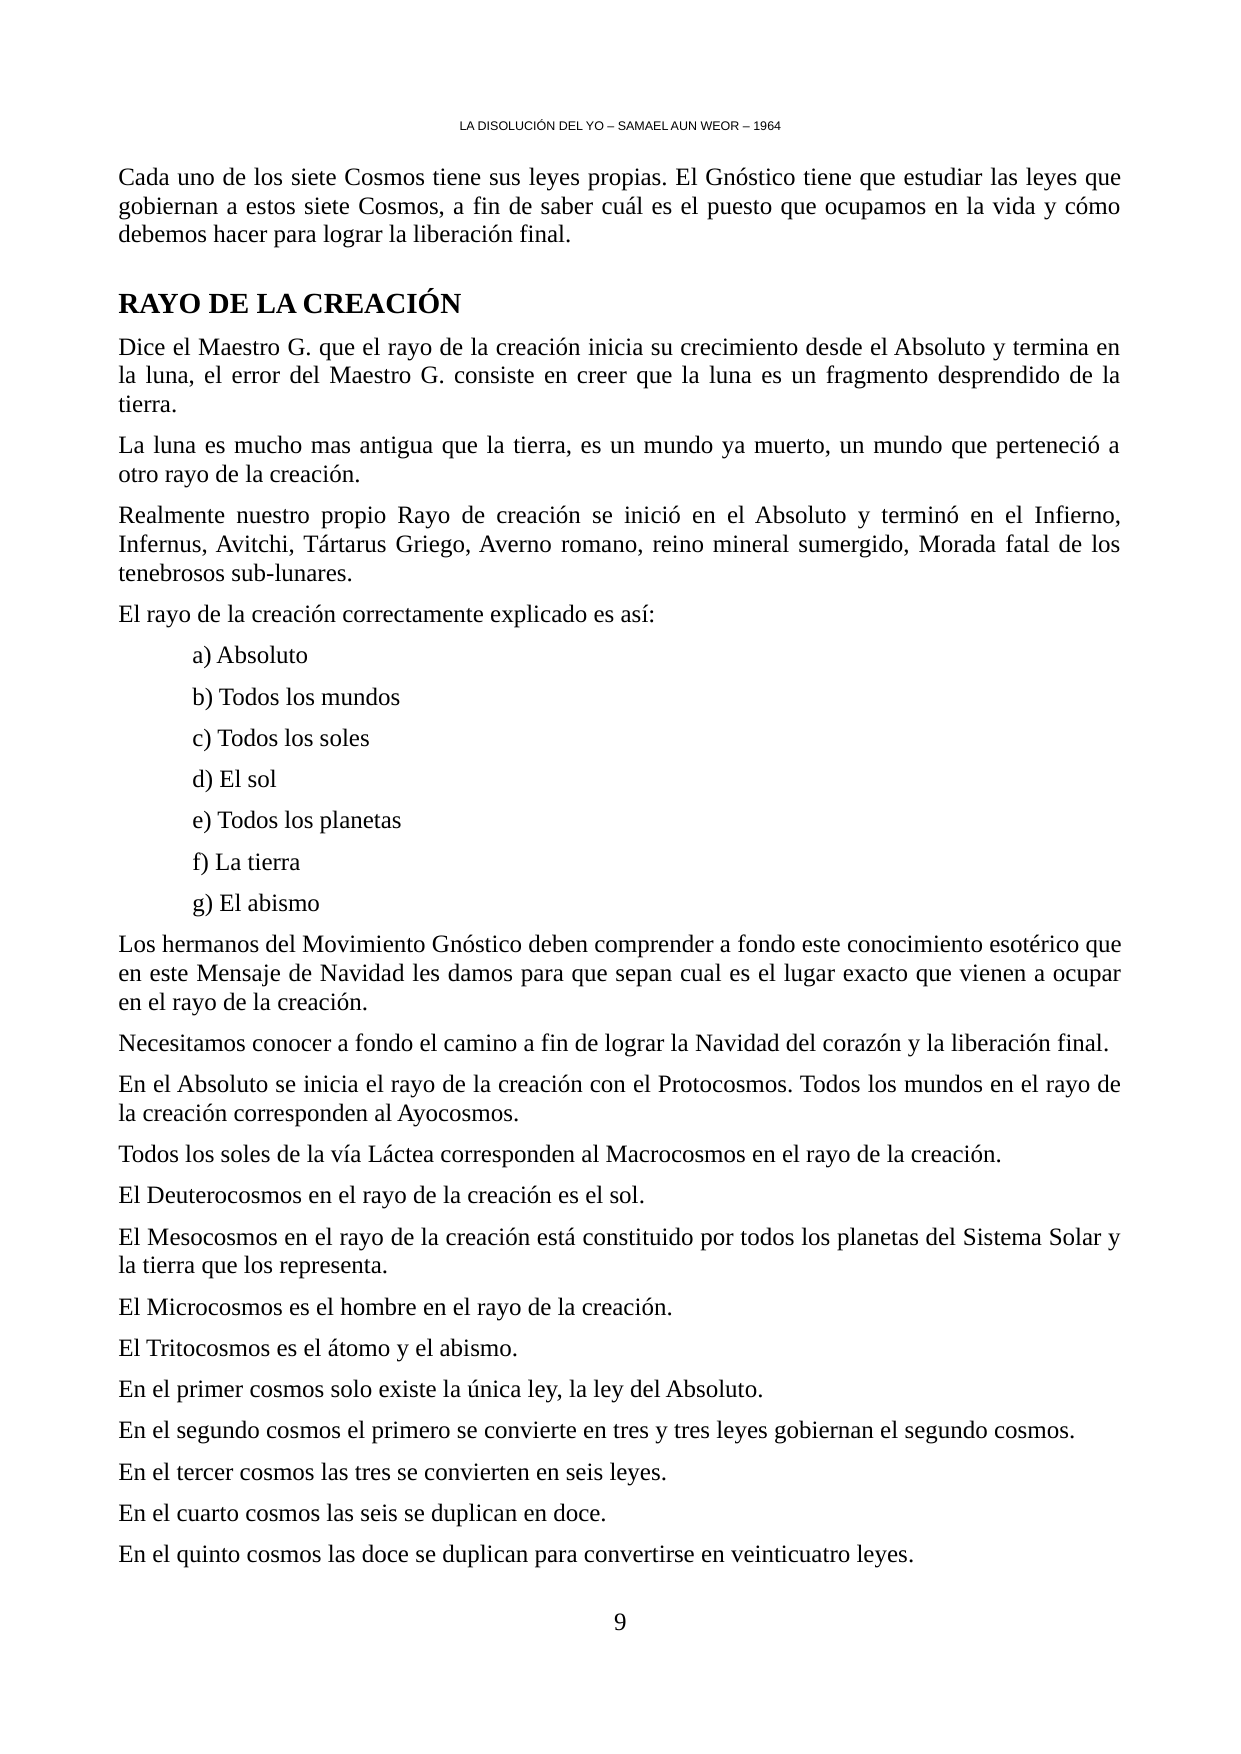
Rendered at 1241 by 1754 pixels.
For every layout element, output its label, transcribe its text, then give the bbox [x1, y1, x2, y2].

text b) Todos los mundos [192, 682, 1122, 711]
text El Deuterocosmos en el rayo de la creación es el sol. [118, 1181, 1122, 1209]
text En el cuarto cosmos las seis se duplican en doce. [118, 1498, 1122, 1527]
text El Mesocosmos en el rayo de la creación está constituido por todos los planetas del Sistema Solar y la tierra que los representa. [118, 1222, 1122, 1279]
text Todos los soles de la vía Láctea corresponden al Macrocosmos en el rayo de la creación. [118, 1139, 1122, 1168]
text En el quinto cosmos las doce se duplican para convertirse en veinticuatro leyes. [118, 1539, 1122, 1568]
text En el Absoluto se inicia el rayo de la creación con el Protocosmos. Todos los mundos en el rayo de la creación corresponden al Ayocosmos. [118, 1069, 1122, 1127]
text El Tritocosmos es el átomo y el abismo. [118, 1333, 1122, 1362]
text El rayo de la creación correctamente explicado es así: [118, 599, 1122, 628]
text El Microcosmos es el hombre en el rayo de la creación. [118, 1292, 1122, 1321]
text g) El abismo [192, 888, 1122, 917]
text f) La tierra [192, 847, 1122, 876]
text Cada uno de los siete Cosmos tiene sus leyes propias. El Gnóstico tiene que estudiar las leyes que gobiernan a estos siete Cosmos, a fin de saber cuál es el puesto que ocupamos en la vida y cómo debemos hacer para lograr la liberación final. [118, 162, 1122, 248]
subtitle RAYO DE LA CREACIÓN [118, 286, 1122, 319]
text e) Todos los planetas [192, 806, 1122, 834]
text Necesitamos conocer a fondo el camino a fin de lograr la Navidad del corazón y la liberación final. [118, 1028, 1122, 1057]
text Realmente nuestro propio Rayo de creación se inició en el Absoluto y terminó en el Infierno, Infernus, Avitchi, Tártarus Griego, Averno romano, reino mineral sumergido, Morada fatal de los tenebrosos sub-lunares. [118, 501, 1122, 587]
text c) Todos los soles [192, 723, 1122, 752]
text a) Absoluto [192, 641, 1122, 669]
text Los hermanos del Movimiento Gnóstico deben comprender a fondo este conocimiento esotérico que en este Mensaje de Navidad les damos para que sepan cual es el lugar exacto que vienen a ocupar en el rayo de la creación. [118, 929, 1122, 1016]
text En el primer cosmos solo existe la única ley, la ley del Absoluto. [118, 1374, 1122, 1403]
text d) El sol [192, 764, 1122, 793]
text La luna es mucho mas antigua que la tierra, es un mundo ya muerto, un mundo que perteneció a otro rayo de la creación. [118, 431, 1122, 488]
text En el segundo cosmos el primero se convierte en tres y tres leyes gobiernan el segundo cosmos. [118, 1416, 1122, 1444]
text Dice el Maestro G. que el rayo de la creación inicia su crecimiento desde el Absoluto y termina en la luna, el error del Maestro G. consiste en creer que la luna es un fragmento desprendido de la tierra. [118, 332, 1122, 418]
text En el tercer cosmos las tres se convierten en seis leyes. [118, 1457, 1122, 1486]
